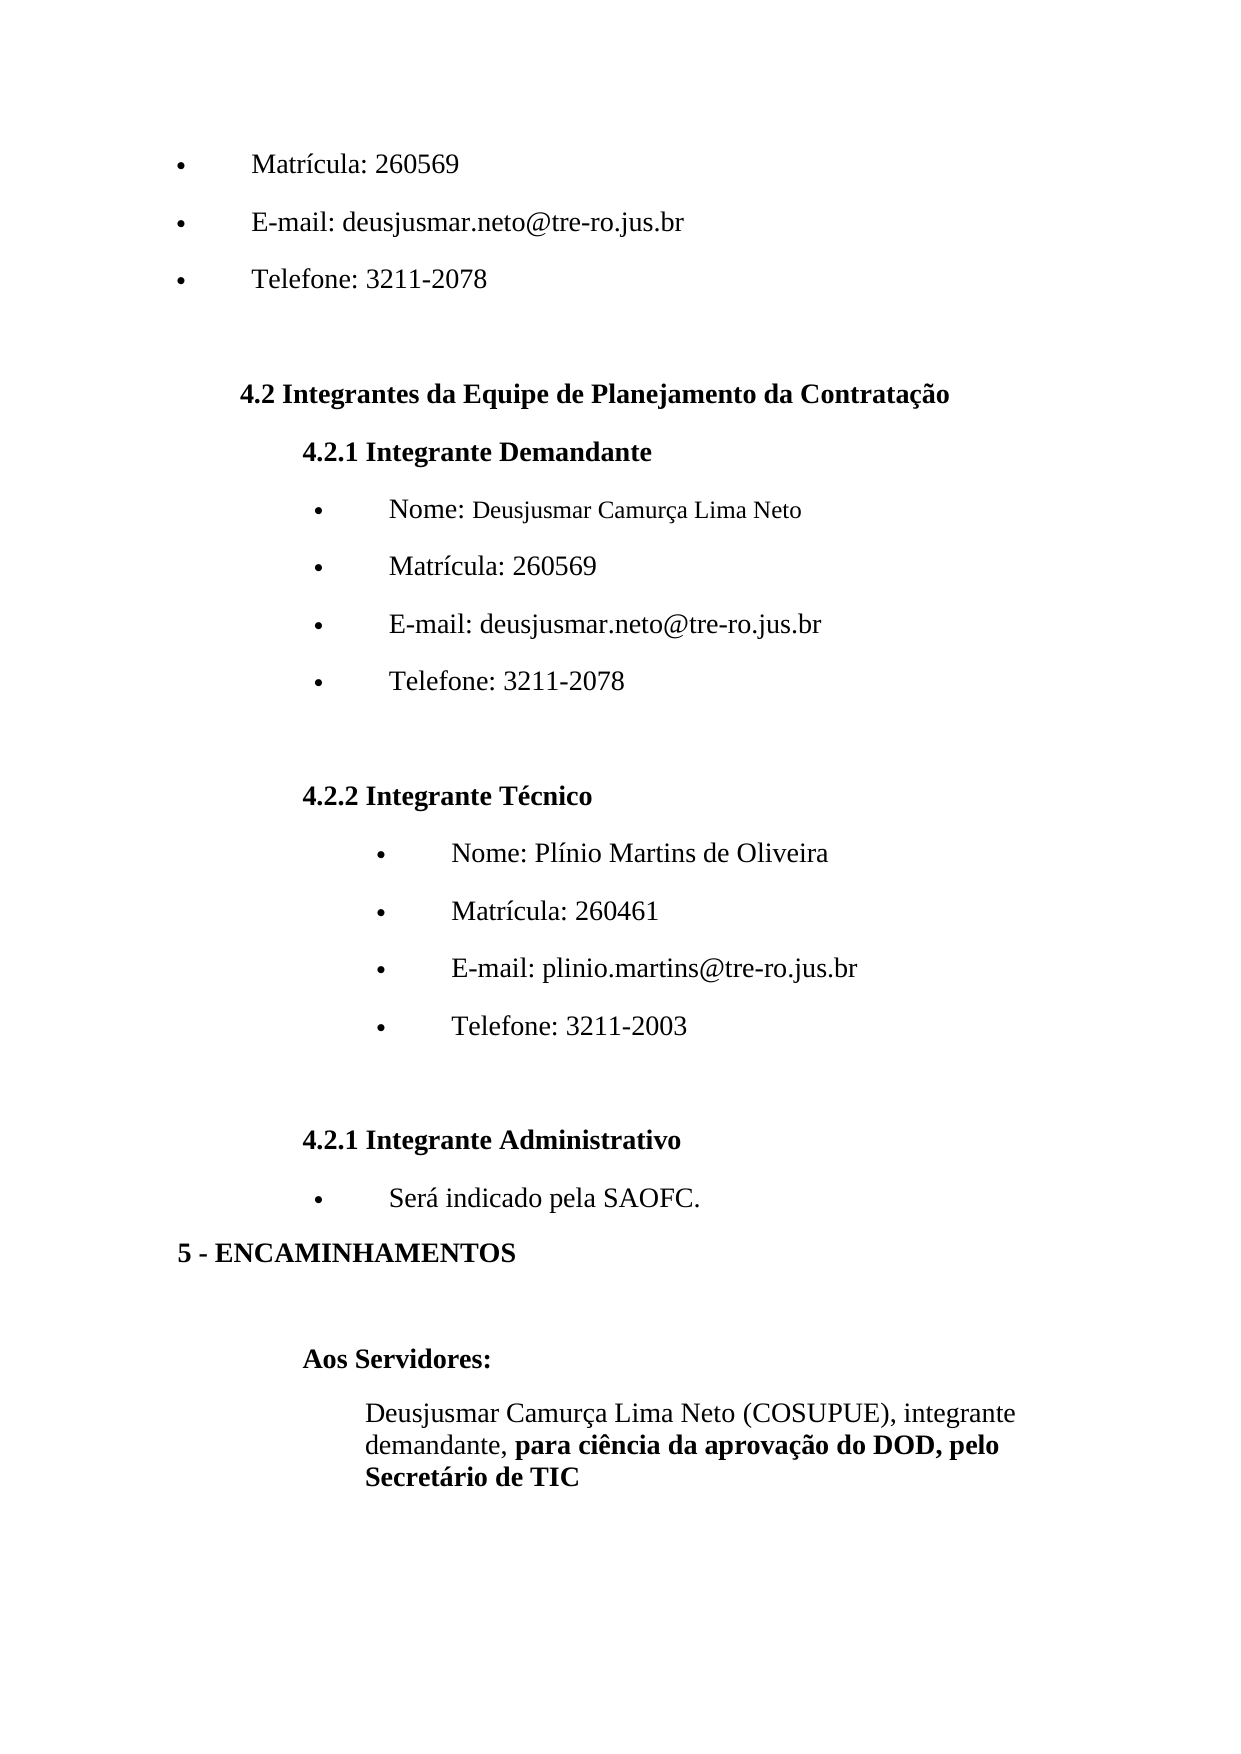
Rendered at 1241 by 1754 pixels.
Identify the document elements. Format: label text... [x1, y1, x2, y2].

list E-mail: plinio.martins@tre-ro.jus.br [377, 951, 1051, 983]
text 4.2.2 Integrante Técnico [302, 779, 1051, 811]
text 4.2.1 Integrante Administrativo [302, 1123, 1051, 1156]
list Matrícula: 260569 [315, 549, 1051, 582]
list Telefone: 3211-2078 [315, 664, 1051, 697]
text Aos Servidores: [302, 1342, 1063, 1375]
list Matrícula: 260461 [377, 894, 1051, 926]
text 5 - ENCAMINHAMENTOS [177, 1236, 1063, 1268]
text 4.2.1 Integrante Demandante [302, 434, 1051, 467]
list E-mail: deusjusmar.neto@tre-ro.jus.br [177, 205, 1051, 237]
list E-mail: deusjusmar.neto@tre-ro.jus.br [315, 607, 1051, 639]
list Nome: Plínio Martins de Oliveira [377, 836, 1051, 869]
text Deusjusmar Camurça Lima Neto (COSUPUE), integrante demandante, para ciência da aprovação do DOD, pelo Secretário de TIC [365, 1396, 1063, 1493]
list Nome: Deusjusmar Camurça Lima Neto [315, 492, 1051, 524]
list Telefone: 3211-2003 [377, 1008, 1051, 1041]
list Será indicado pela SAOFC. [315, 1181, 1051, 1213]
list Telefone: 3211-2078 [177, 262, 1051, 295]
list Matrícula: 260569 [177, 148, 1051, 180]
text 4.2 Integrantes da Equipe de Planejamento da Contratação [240, 377, 1051, 409]
